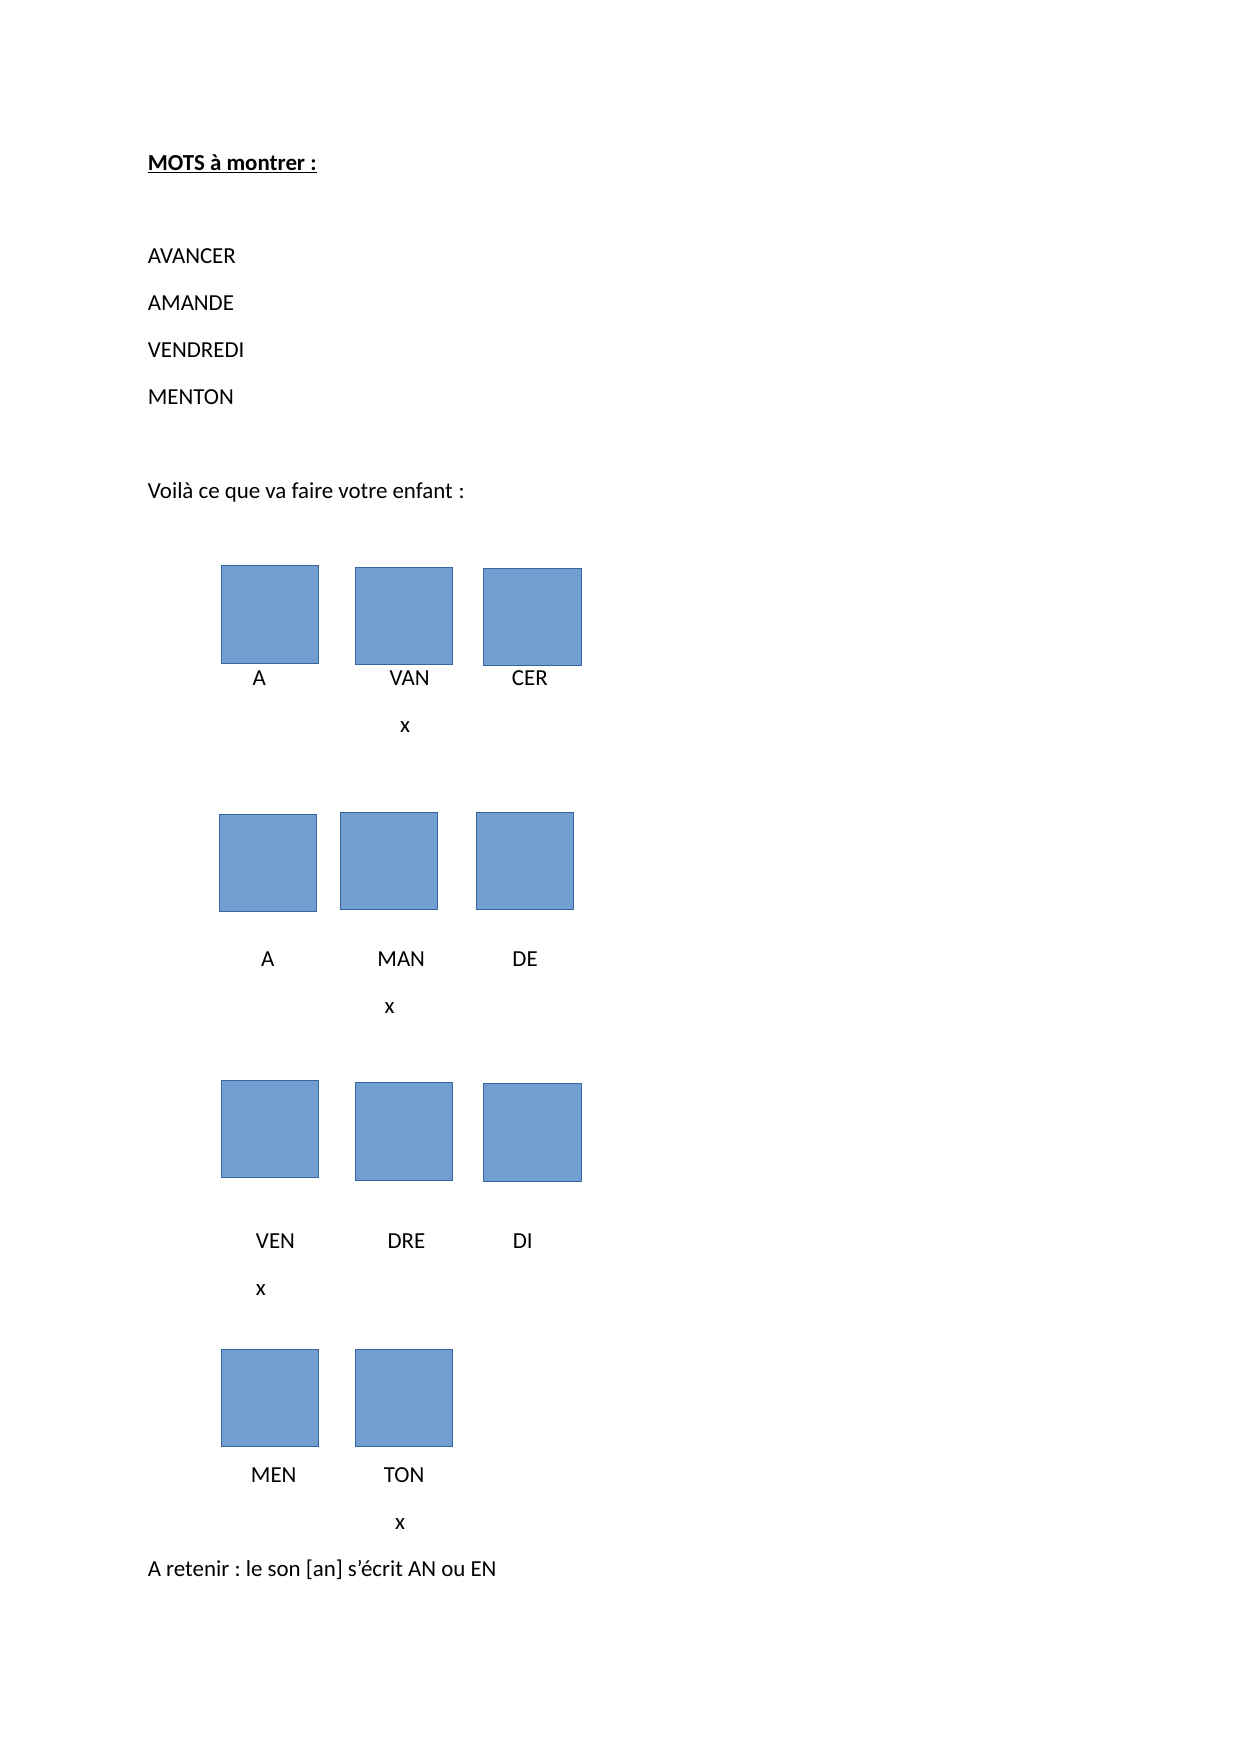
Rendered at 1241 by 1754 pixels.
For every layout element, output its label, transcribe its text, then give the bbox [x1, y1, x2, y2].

text x [148, 1507, 1093, 1535]
text Voilà ce que va faire votre enfant : [148, 476, 1093, 504]
text MEN TON [148, 1460, 1093, 1488]
text A VAN CER [148, 663, 1093, 691]
text x [148, 1273, 1093, 1301]
text x [148, 710, 1093, 738]
text AVANCER [148, 241, 1093, 269]
text VENDREDI [148, 335, 1093, 363]
text A MAN DE [148, 944, 1093, 972]
text VEN DRE DI [148, 1226, 1093, 1254]
text MENTON [148, 382, 1093, 410]
text AMANDE [148, 288, 1093, 316]
text x [148, 991, 1093, 1019]
text MOTS à montrer : [148, 148, 1093, 176]
text A retenir : le son [an] s’écrit AN ou EN [148, 1554, 1093, 1582]
